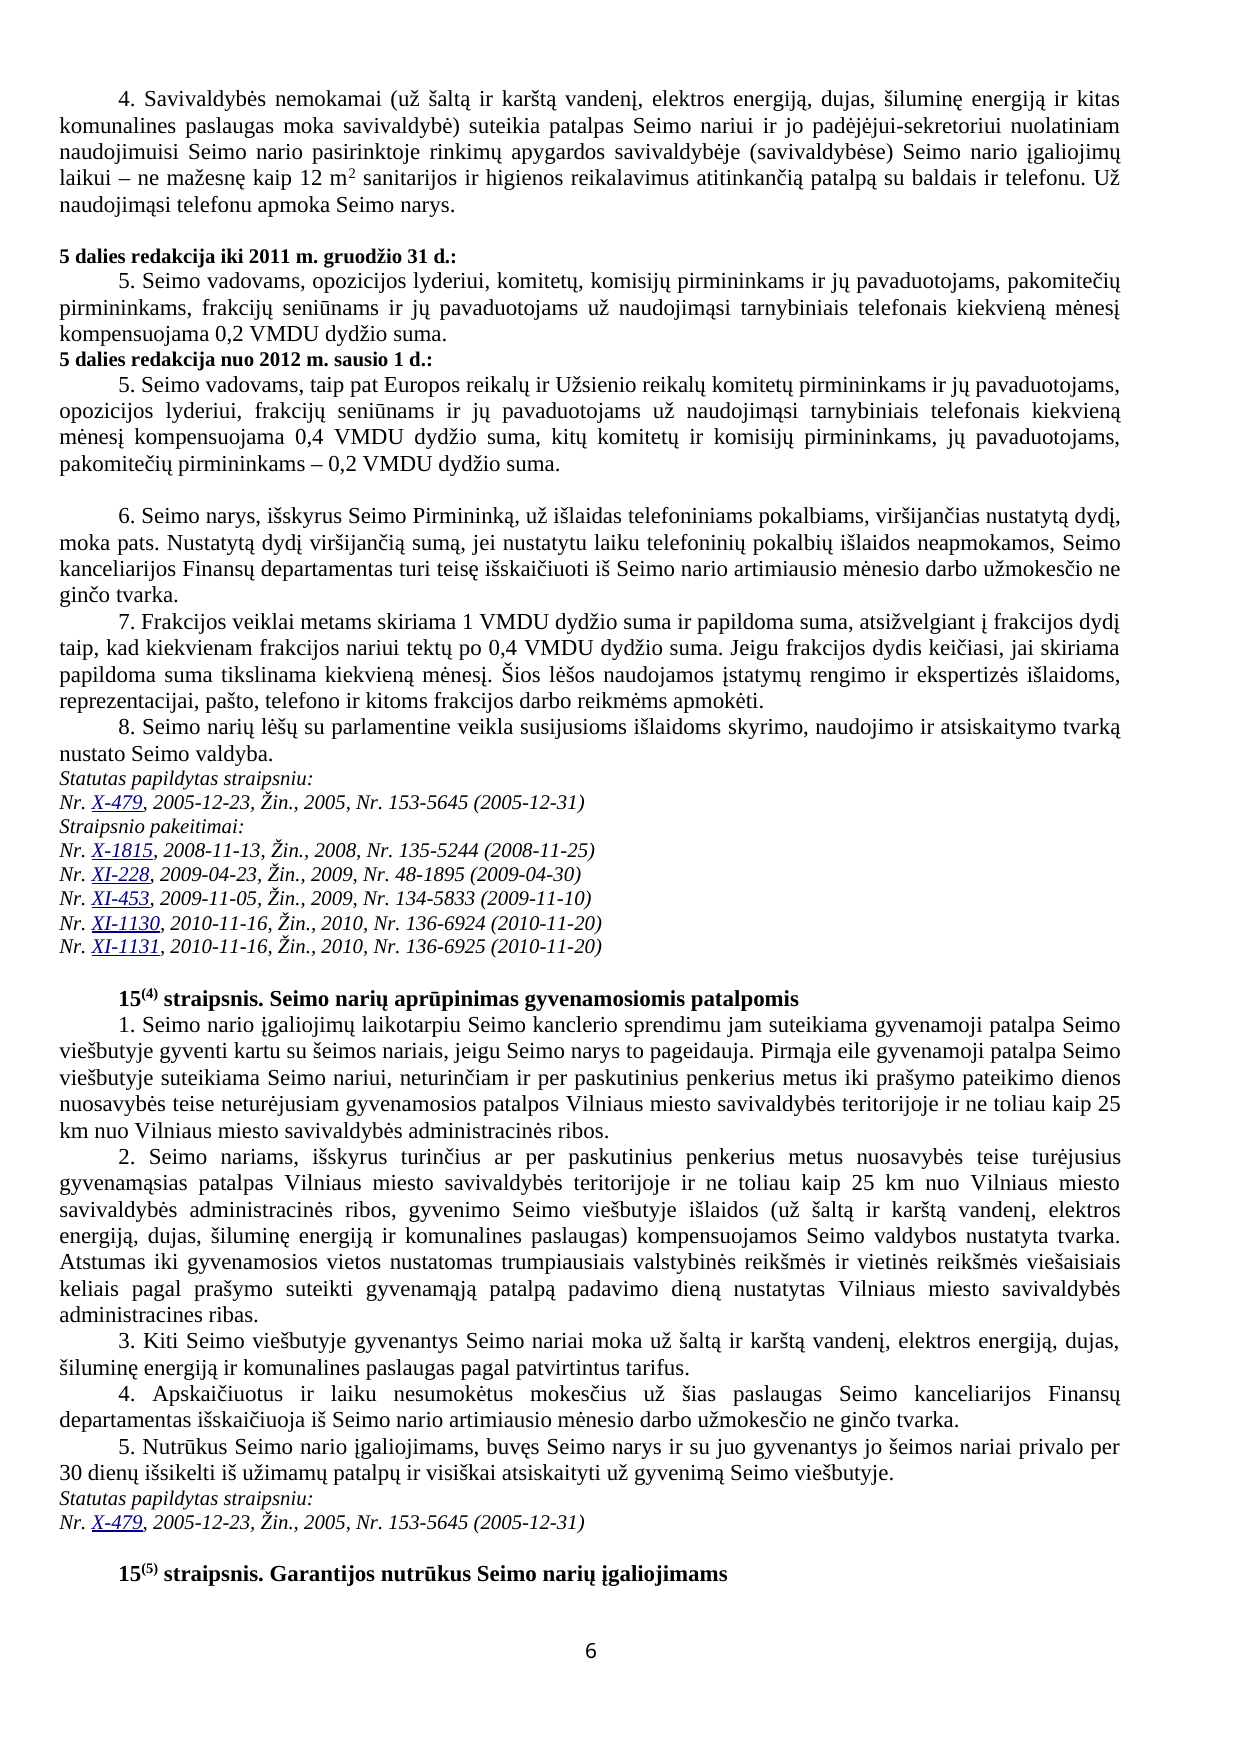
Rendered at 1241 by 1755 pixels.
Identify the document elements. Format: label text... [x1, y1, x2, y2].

text 3. Kiti Seimo viešbutyje gyvenantys Seimo nariai moka už šaltą ir karštą vandenį, elektros energiją, dujas, šiluminę energiją ir komunalines paslaugas pagal patvirtintus tarifus. [59, 1327, 1122, 1380]
text Nr. XI-453, 2009-11-05, Žin., 2009, Nr. 134-5833 (2009-11-10) [59, 886, 1122, 910]
text 5 dalies redakcija iki 2011 m. gruodžio 31 d.: [59, 243, 1122, 268]
text 1. Seimo nario įgaliojimų laikotarpiu Seimo kanclerio sprendimu jam suteikiama gyvenamoji patalpa Seimo viešbutyje gyventi kartu su šeimos nariais, jeigu Seimo narys to pageidauja. Pirmąja eile gyvenamoji patalpa Seimo viešbutyje suteikiama Seimo nariui, neturinčiam ir per paskutinius penkerius metus iki prašymo pateikimo dienos nuosavybės teise neturėjusiam gyvenamosios patalpos Vilniaus miesto savivaldybės teritorijoje ir ne toliau kaip 25 km nuo Vilniaus miesto savivaldybės administracinės ribos. [59, 1011, 1122, 1143]
text Nr. XI-1130, 2010-11-16, Žin., 2010, Nr. 136-6924 (2010-11-20) [59, 910, 1122, 934]
text 8. Seimo narių lėšų su parlamentine veikla susijusioms išlaidoms skyrimo, naudojimo ir atsiskaitymo tvarką nustato Seimo valdyba. [59, 713, 1122, 766]
text 5. Seimo vadovams, taip pat Europos reikalų ir Užsienio reikalų komitetų pirmininkams ir jų pavaduotojams, opozicijos lyderiui, frakcijų seniūnams ir jų pavaduotojams už naudojimąsi tarnybiniais telefonais kiekvieną mėnesį kompensuojama 0,4 VMDU dydžio suma, kitų komitetų ir komisijų pirmininkams, jų pavaduotojams, pakomitečių pirmininkams – 0,2 VMDU dydžio suma. [59, 371, 1122, 476]
text 4. Apskaičiuotus ir laiku nesumokėtus mokesčius už šias paslaugas Seimo kanceliarijos Finansų departamentas išskaičiuoja iš Seimo nario artimiausio mėnesio darbo užmokesčio ne ginčo tvarka. [59, 1380, 1122, 1433]
text Straipsnio pakeitimai: [59, 814, 1122, 838]
text 5. Seimo vadovams, opozicijos lyderiui, komitetų, komisijų pirmininkams ir jų pavaduotojams, pakomitečių pirmininkams, frakcijų seniūnams ir jų pavaduotojams už naudojimąsi tarnybiniais telefonais kiekvieną mėnesį kompensuojama 0,2 VMDU dydžio suma. [59, 268, 1122, 347]
text 7. Frakcijos veiklai metams skiriama 1 VMDU dydžio suma ir papildoma suma, atsižvelgiant į frakcijos dydį taip, kad kiekvienam frakcijos nariui tektų po 0,4 VMDU dydžio suma. Jeigu frakcijos dydis keičiasi, jai skiriama papildoma suma tikslinama kiekvieną mėnesį. Šios lėšos naudojamos įstatymų rengimo ir ekspertizės išlaidoms, reprezentacijai, pašto, telefono ir kitoms frakcijos darbo reikmėms apmokėti. [59, 608, 1122, 713]
text Nr. X-479, 2005-12-23, Žin., 2005, Nr. 153-5645 (2005-12-31) [59, 1510, 1122, 1534]
text Nr. XI-1131, 2010-11-16, Žin., 2010, Nr. 136-6925 (2010-11-20) [59, 934, 1122, 958]
text Nr. X-1815, 2008-11-13, Žin., 2008, Nr. 135-5244 (2008-11-25) [59, 838, 1122, 862]
text 15(5) straipsnis. Garantijos nutrūkus Seimo narių įgaliojimams [59, 1560, 1122, 1586]
text 15(4) straipsnis. Seimo narių aprūpinimas gyvenamosiomis patalpomis [59, 985, 1122, 1011]
text Nr. XI-228, 2009-04-23, Žin., 2009, Nr. 48-1895 (2009-04-30) [59, 862, 1122, 886]
text 6. Seimo narys, išskyrus Seimo Pirmininką, už išlaidas telefoniniams pokalbiams, viršijančias nustatytą dydį, moka pats. Nustatytą dydį viršijančią sumą, jei nustatytu laiku telefoninių pokalbių išlaidos neapmokamos, Seimo kanceliarijos Finansų departamentas turi teisę išskaičiuoti iš Seimo nario artimiausio mėnesio darbo užmokesčio ne ginčo tvarka. [59, 502, 1122, 608]
text 5. Nutrūkus Seimo nario įgaliojimams, buvęs Seimo narys ir su juo gyvenantys jo šeimos nariai privalo per 30 dienų išsikelti iš užimamų patalpų ir visiškai atsiskaityti už gyvenimą Seimo viešbutyje. [59, 1433, 1122, 1486]
text Statutas papildytas straipsniu: [59, 766, 1122, 790]
text Statutas papildytas straipsniu: [59, 1486, 1122, 1510]
text 4. Savivaldybės nemokamai (už šaltą ir karštą vandenį, elektros energiją, dujas, šiluminę energiją ir kitas komunalines paslaugas moka savivaldybė) suteikia patalpas Seimo nariui ir jo padėjėjui-sekretoriui nuolatiniam naudojimuisi Seimo nario pasirinktoje rinkimų apygardos savivaldybėje (savivaldybėse) Seimo nario įgaliojimų laikui – ne mažesnę kaip 12 m2 sanitarijos ir higienos reikalavimus atitinkančią patalpą su baldais ir telefonu. Už naudojimąsi telefonu apmoka Seimo narys. [59, 85, 1122, 217]
text 5 dalies redakcija nuo 2012 m. sausio 1 d.: [59, 347, 1122, 371]
text Nr. X-479, 2005-12-23, Žin., 2005, Nr. 153-5645 (2005-12-31) [59, 790, 1122, 814]
text 2. Seimo nariams, išskyrus turinčius ar per paskutinius penkerius metus nuosavybės teise turėjusius gyvenamąsias patalpas Vilniaus miesto savivaldybės teritorijoje ir ne toliau kaip 25 km nuo Vilniaus miesto savivaldybės administracinės ribos, gyvenimo Seimo viešbutyje išlaidos (už šaltą ir karštą vandenį, elektros energiją, dujas, šiluminę energiją ir komunalines paslaugas) kompensuojamos Seimo valdybos nustatyta tvarka. Atstumas iki gyvenamosios vietos nustatomas trumpiausiais valstybinės reikšmės ir vietinės reikšmės viešaisiais keliais pagal prašymo suteikti gyvenamąją patalpą padavimo dieną nustatytas Vilniaus miesto savivaldybės administracines ribas. [59, 1143, 1122, 1327]
